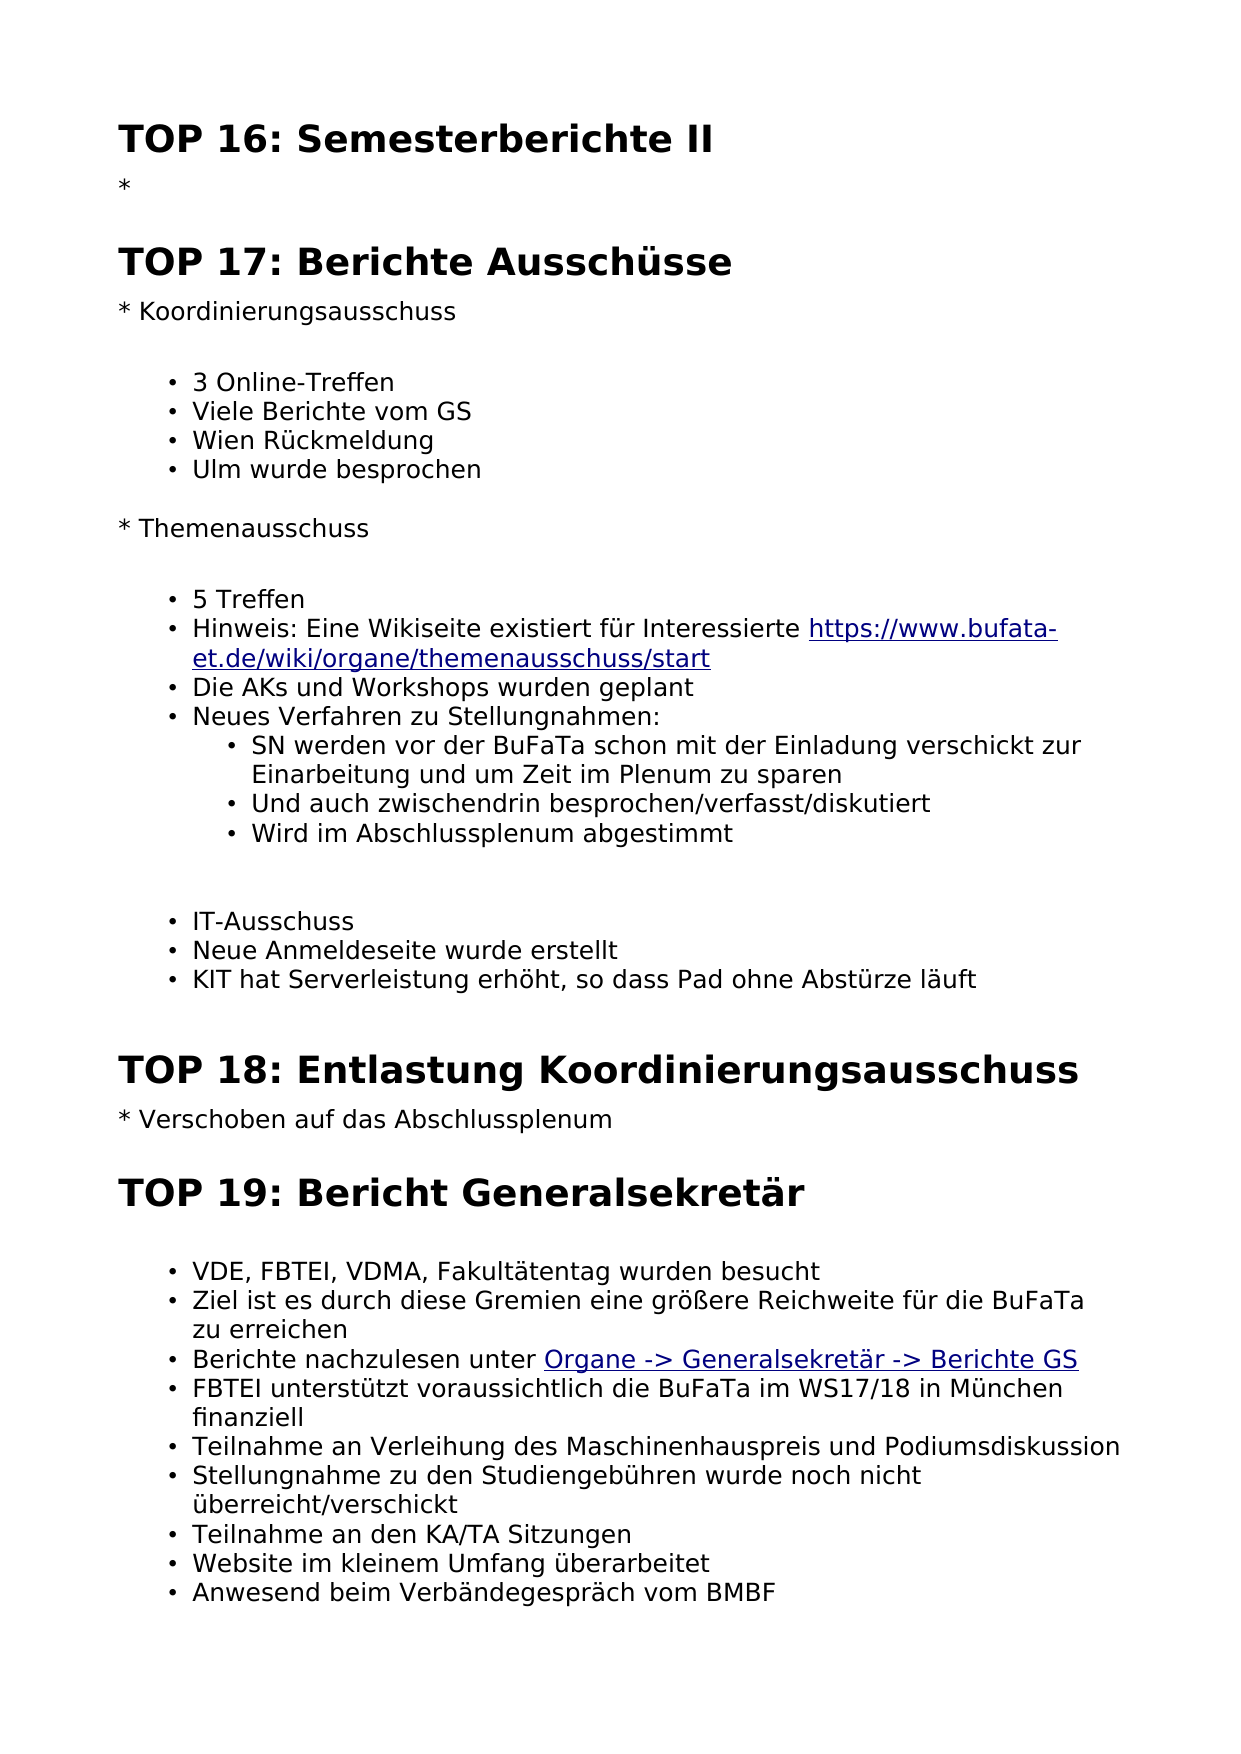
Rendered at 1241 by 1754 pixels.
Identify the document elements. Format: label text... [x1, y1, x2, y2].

list Stellungnahme zu den Studiengebühren wurde noch nicht überreicht/verschickt [177, 1462, 1122, 1520]
list Teilnahme an den KA/TA Sitzungen [177, 1520, 1122, 1549]
subtitle TOP 17: Berichte Ausschüsse [118, 241, 1122, 284]
text * Themenausschuss [118, 514, 1122, 543]
list FBTEI unterstützt voraussichtlich die BuFaTa im WS17/18 in München finanziell [177, 1374, 1122, 1432]
list Und auch zwischendrin besprochen/verfasst/diskutiert [236, 790, 1122, 819]
subtitle TOP 16: Semesterberichte II [118, 118, 1122, 162]
subtitle TOP 19: Bericht Generalsekretär [118, 1172, 1122, 1215]
list Neue Anmeldeseite wurde erstellt [177, 936, 1122, 965]
list SN werden vor der BuFaTa schon mit der Einladung verschickt zur Einarbeitung und um Zeit im Plenum zu sparen [236, 731, 1122, 790]
list Hinweis: Eine Wikiseite existiert für Interessierte https://www.bufata-et.de/wiki/organe/themenausschuss/start [177, 615, 1122, 673]
list Die AKs und Workshops wurden geplant [177, 673, 1122, 702]
text * Verschoben auf das Abschlussplenum [118, 1105, 1122, 1134]
list Teilnahme an Verleihung des Maschinenhauspreis und Podiumsdiskussion [177, 1432, 1122, 1462]
list Viele Berichte vom GS [177, 397, 1122, 427]
text * [118, 174, 1122, 203]
list Anwesend beim Verbändegespräch vom BMBF [177, 1578, 1122, 1607]
subtitle TOP 18: Entlastung Koordinierungsausschuss [118, 1049, 1122, 1093]
list Neues Verfahren zu Stellungnahmen: [177, 702, 1122, 731]
list 3 Online-Treffen [177, 368, 1122, 397]
list Wird im Abschlussplenum abgestimmt [236, 819, 1122, 848]
text * Koordinierungsausschuss [118, 297, 1122, 326]
list IT-Ausschuss [177, 907, 1122, 936]
list Ziel ist es durch diese Gremien eine größere Reichweite für die BuFaTa zu erreichen [177, 1287, 1122, 1345]
list Wien Rückmeldung [177, 427, 1122, 456]
list VDE, FBTEI, VDMA, Fakultätentag wurden besucht [177, 1257, 1122, 1287]
list Website im kleinem Umfang überarbeitet [177, 1549, 1122, 1578]
list Berichte nachzulesen unter Organe -> Generalsekretär -> Berichte GS [177, 1345, 1122, 1374]
list Ulm wurde besprochen [177, 456, 1122, 485]
list KIT hat Serverleistung erhöht, so dass Pad ohne Abstürze läuft [177, 965, 1122, 994]
list 5 Treffen [177, 586, 1122, 615]
